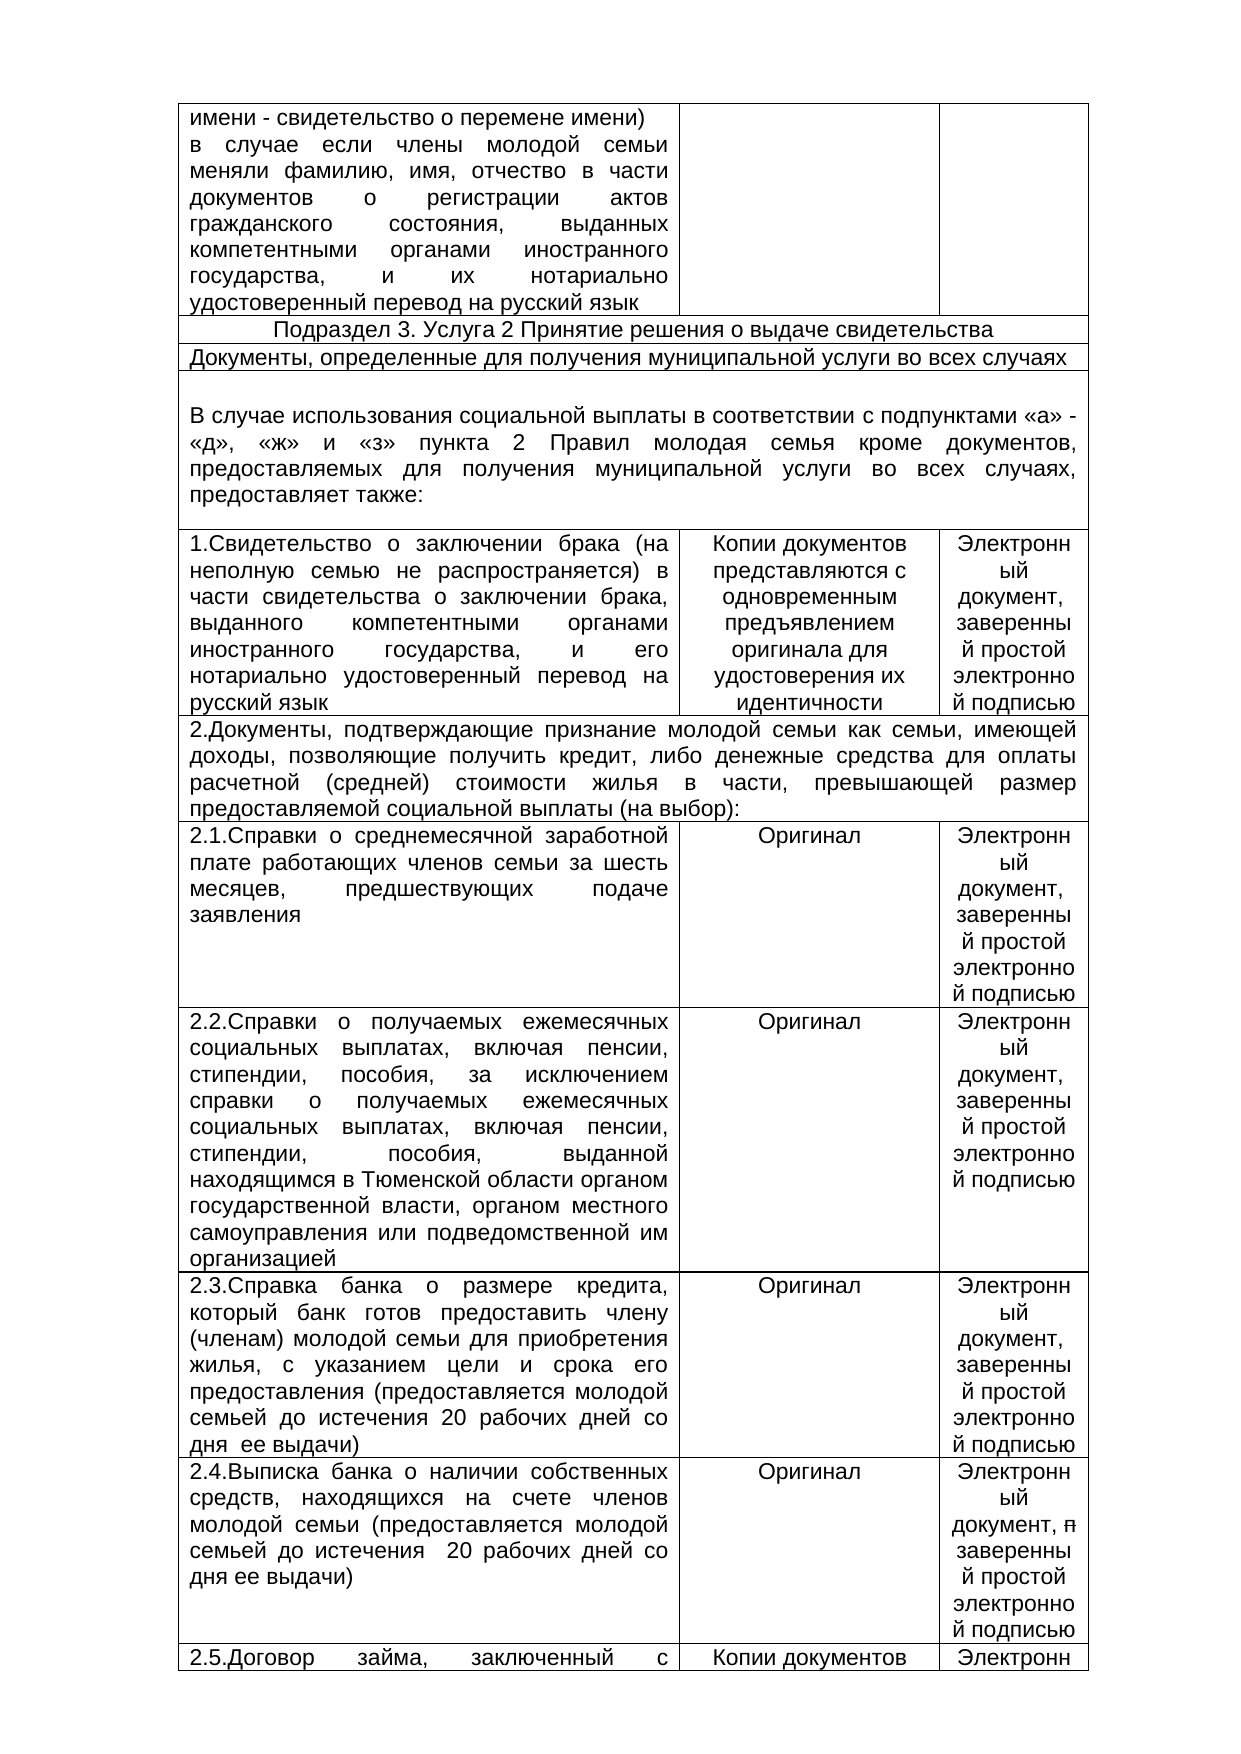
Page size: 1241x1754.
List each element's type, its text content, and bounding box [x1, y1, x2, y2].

table_cell [680, 104, 939, 315]
table_cell Оригинал [680, 1273, 939, 1457]
table_cell В случае использования социальной выплаты в соответствии с подпунктами «а» - «д», «ж» и «з» пункта 2 Правил молодая семья кроме документов, предоставляемых для получения муниципальной услуги во всех случаях, предоставляет также: [179, 371, 1088, 529]
table_cell 2.1.Справки о среднемесячной заработной плате работающих членов семьи за шесть месяцев, предшествующих подаче заявления [179, 822, 679, 1007]
table_cell [940, 104, 1088, 315]
table_cell Подраздел 3. Услуга 2 Принятие решения о выдаче свидетельства [179, 316, 1088, 343]
table_cell Электронный документ, заверенный простой электронной подписью [940, 530, 1088, 715]
table_cell Электронный документ, заверенный простой электронной подписью [940, 1273, 1088, 1457]
table_cell 2.5.Договор займа, заключенный с [179, 1644, 679, 1670]
table_cell Электронный документ, п заверенный простой электронной подписью [940, 1458, 1088, 1642]
table_cell Документы, определенные для получения муниципальной услуги во всех случаях [179, 344, 1088, 370]
table_cell Оригинал [680, 1458, 939, 1642]
table_cell 1.Свидетельство о заключении брака (на неполную семью не распространяется) в части свидетельства о заключении брака, выданного компетентными органами иностранного государства, и его нотариально удостоверенный перевод на русский язык [179, 530, 679, 715]
table_cell Оригинал [680, 1008, 939, 1271]
table_cell Электронный документ, заверенный простой электронной подписью [940, 1008, 1088, 1271]
table_cell Копии документов представляются с одновременным предъявлением оригинала для удостоверения их идентичности [680, 530, 939, 715]
table_cell 2.2.Справки о получаемых ежемесячных социальных выплатах, включая пенсии, стипендии, пособия, за исключением справки о получаемых ежемесячных социальных выплатах, включая пенсии, стипендии, пособия, выданной находящимся в Тюменской области органом государственной власти, органом местного самоуправления или подведомственной им организацией [179, 1008, 679, 1271]
table_cell 2.3.Справка банка о размере кредита, который банк готов предоставить члену (членам) молодой семьи для приобретения жилья, с указанием цели и срока его предоставления (предоставляется молодой семьей до истечения 20 рабочих дней со дня ее выдачи) [179, 1273, 679, 1457]
table_cell 2.Документы, подтверждающие признание молодой семьи как семьи, имеющей доходы, позволяющие получить кредит, либо денежные средства для оплаты расчетной (средней) стоимости жилья в части, превышающей размер предоставляемой социальной выплаты (на выбор): [179, 716, 1088, 821]
table_cell 2.4.Выписка банка о наличии собственных средств, находящихся на счете членов молодой семьи (предоставляется молодой семьей до истечения 20 рабочих дней со дня ее выдачи) [179, 1458, 679, 1642]
table_cell имени - свидетельство о перемене имени) в случае если члены молодой семьи меняли фамилию, имя, отчество в части документов о регистрации актов гражданского состояния, выданных компетентными органами иностранного государства, и их нотариально удостоверенный перевод на русский язык [179, 104, 679, 315]
table_cell Оригинал [680, 822, 939, 1007]
table_cell Копии документов [680, 1644, 939, 1670]
table_cell Электронн [940, 1644, 1088, 1670]
table_cell Электронный документ, заверенный простой электронной подписью [940, 822, 1088, 1007]
